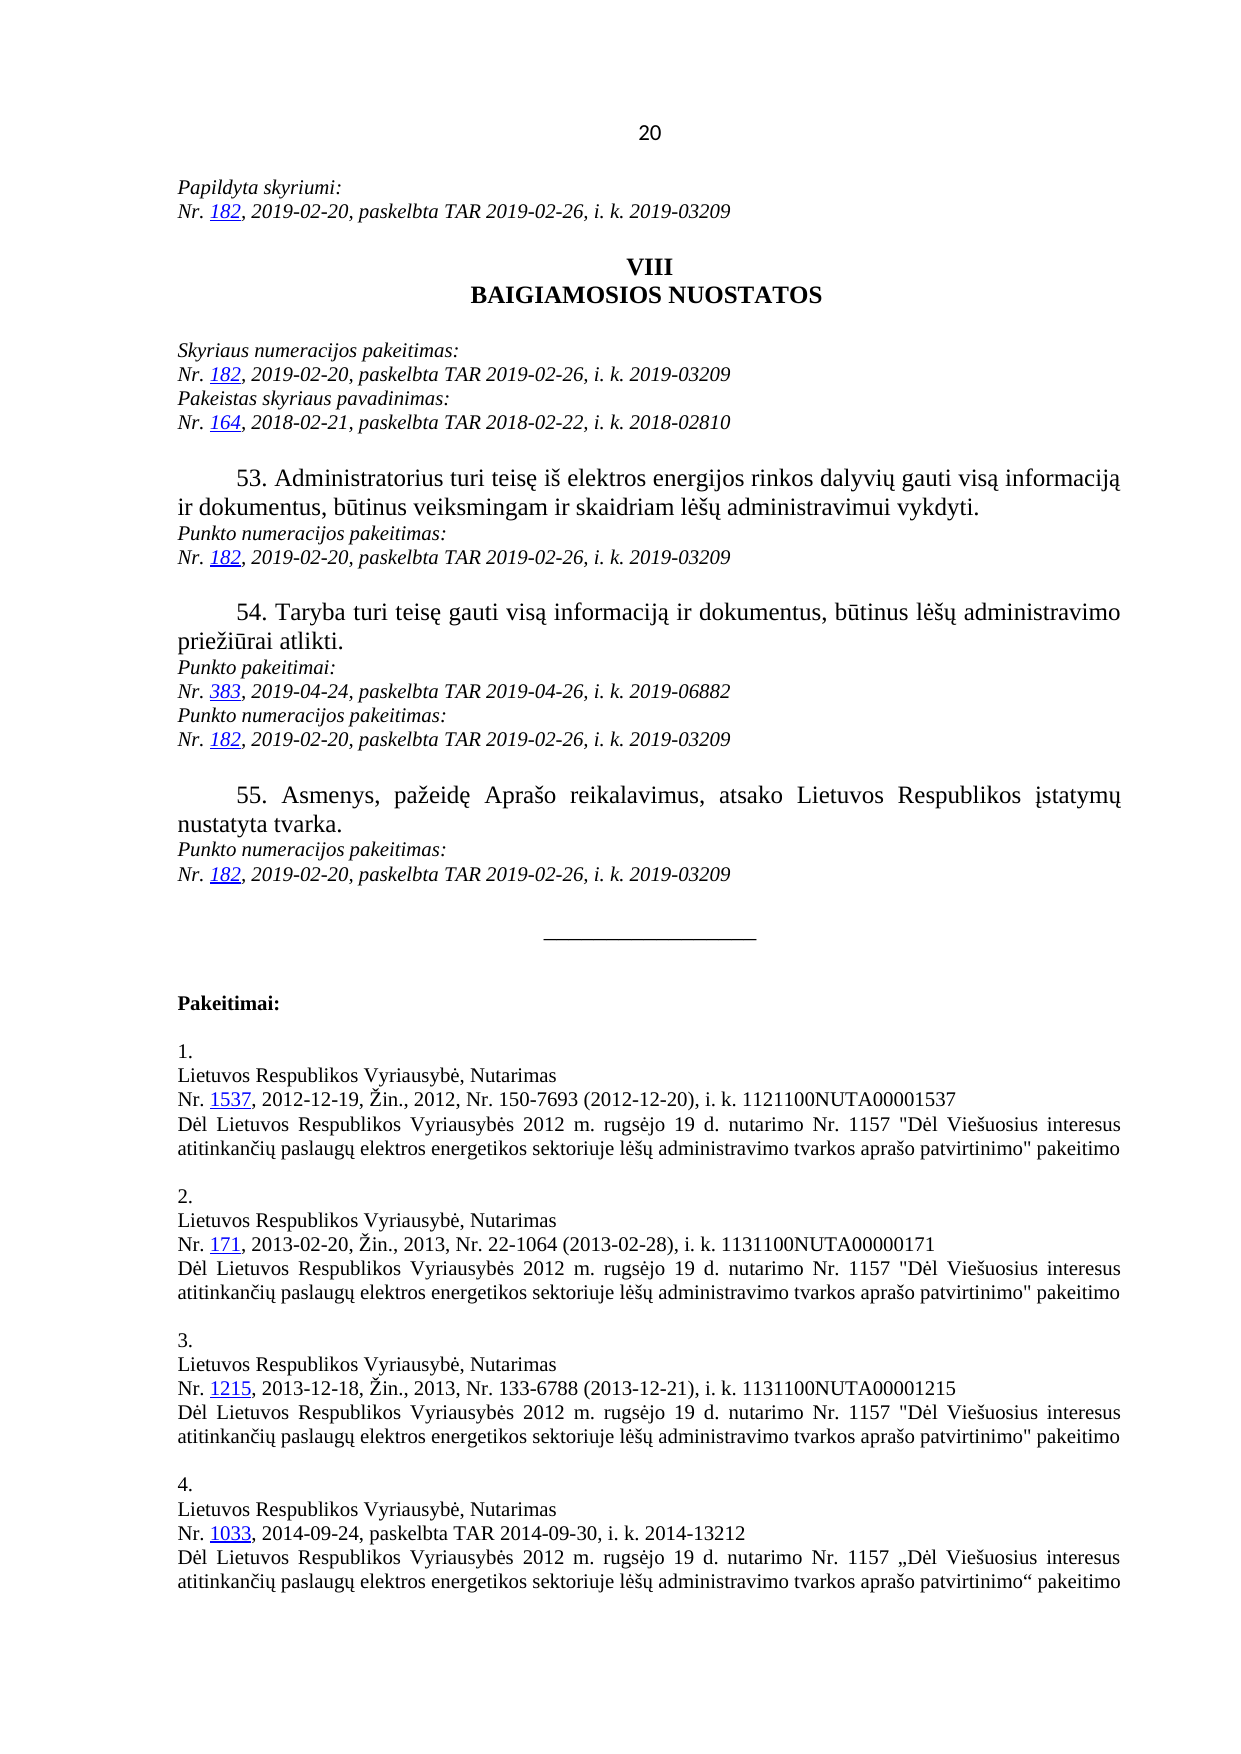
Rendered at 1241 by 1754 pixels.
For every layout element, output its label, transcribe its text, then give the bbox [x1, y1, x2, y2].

text Dėl Lietuvos Respublikos Vyriausybės 2012 m. rugsėjo 19 d. nutarimo Nr. 1157 „Dėl Viešuosius interesus atitinkančių paslaugų elektros energetikos sektoriuje lėšų administravimo tvarkos aprašo patvirtinimo“ pakeitimo [177, 1544, 1122, 1593]
text Punkto pakeitimai: [177, 655, 1122, 679]
text Nr. 182, 2019-02-20, paskelbta TAR 2019-02-26, i. k. 2019-03209 [177, 199, 1122, 223]
text Dėl Lietuvos Respublikos Vyriausybės 2012 m. rugsėjo 19 d. nutarimo Nr. 1157 "Dėl Viešuosius interesus atitinkančių paslaugų elektros energetikos sektoriuje lėšų administravimo tvarkos aprašo patvirtinimo" pakeitimo [177, 1400, 1122, 1448]
text Lietuvos Respublikos Vyriausybė, Nutarimas [177, 1496, 1122, 1521]
text Lietuvos Respublikos Vyriausybė, Nutarimas [177, 1208, 1122, 1232]
text Dėl Lietuvos Respublikos Vyriausybės 2012 m. rugsėjo 19 d. nutarimo Nr. 1157 "Dėl Viešuosius interesus atitinkančių paslaugų elektros energetikos sektoriuje lėšų administravimo tvarkos aprašo patvirtinimo" pakeitimo [177, 1111, 1122, 1159]
text 55. Asmenys, pažeidę Aprašo reikalavimus, atsako Lietuvos Respublikos įstatymų nustatyta tvarka. [177, 780, 1122, 837]
text Skyriaus numeracijos pakeitimas: [177, 338, 1122, 362]
text Papildyta skyriumi: [177, 175, 1122, 199]
text VIII [177, 252, 1122, 281]
text Lietuvos Respublikos Vyriausybė, Nutarimas [177, 1352, 1122, 1376]
text 54. Taryba turi teisę gauti visą informaciją ir dokumentus, būtinus lėšų administravimo priežiūrai atlikti. [177, 597, 1122, 655]
text Nr. 1033, 2014-09-24, paskelbta TAR 2014-09-30, i. k. 2014-13212 [177, 1521, 1122, 1544]
text Nr. 171, 2013-02-20, Žin., 2013, Nr. 22-1064 (2013-02-28), i. k. 1131100NUTA00000171 [177, 1232, 1122, 1256]
text Punkto numeracijos pakeitimas: [177, 521, 1122, 544]
text Punkto numeracijos pakeitimas: [177, 703, 1122, 727]
text Nr. 182, 2019-02-20, paskelbta TAR 2019-02-26, i. k. 2019-03209 [177, 727, 1122, 751]
text Nr. 182, 2019-02-20, paskelbta TAR 2019-02-26, i. k. 2019-03209 [177, 861, 1122, 886]
text Nr. 182, 2019-02-20, paskelbta TAR 2019-02-26, i. k. 2019-03209 [177, 362, 1122, 386]
text 4. [177, 1472, 1122, 1496]
text 3. [177, 1328, 1122, 1352]
text Pakeitimai: [177, 991, 1122, 1015]
text Punkto numeracijos pakeitimas: [177, 837, 1122, 861]
text Nr. 383, 2019-04-24, paskelbta TAR 2019-04-26, i. k. 2019-06882 [177, 679, 1122, 703]
text Nr. 1537, 2012-12-19, Žin., 2012, Nr. 150-7693 (2012-12-20), i. k. 1121100NUTA00001537 [177, 1087, 1122, 1111]
text _________________ [177, 914, 1122, 943]
text Lietuvos Respublikos Vyriausybė, Nutarimas [177, 1063, 1122, 1087]
text Nr. 182, 2019-02-20, paskelbta TAR 2019-02-26, i. k. 2019-03209 [177, 544, 1122, 569]
text 53. Administratorius turi teisę iš elektros energijos rinkos dalyvių gauti visą informaciją ir dokumentus, būtinus veiksmingam ir skaidriam lėšų administravimui vykdyti. [177, 463, 1122, 521]
text Nr. 164, 2018-02-21, paskelbta TAR 2018-02-22, i. k. 2018-02810 [177, 410, 1122, 434]
text Pakeistas skyriaus pavadinimas: [177, 386, 1122, 410]
text Dėl Lietuvos Respublikos Vyriausybės 2012 m. rugsėjo 19 d. nutarimo Nr. 1157 "Dėl Viešuosius interesus atitinkančių paslaugų elektros energetikos sektoriuje lėšų administravimo tvarkos aprašo patvirtinimo" pakeitimo [177, 1256, 1122, 1304]
text 1. [177, 1039, 1122, 1063]
text BAIGIAMOSIOS NUOSTATOS [177, 281, 1122, 309]
text 2. [177, 1184, 1122, 1208]
text Nr. 1215, 2013-12-18, Žin., 2013, Nr. 133-6788 (2013-12-21), i. k. 1131100NUTA00001215 [177, 1376, 1122, 1400]
